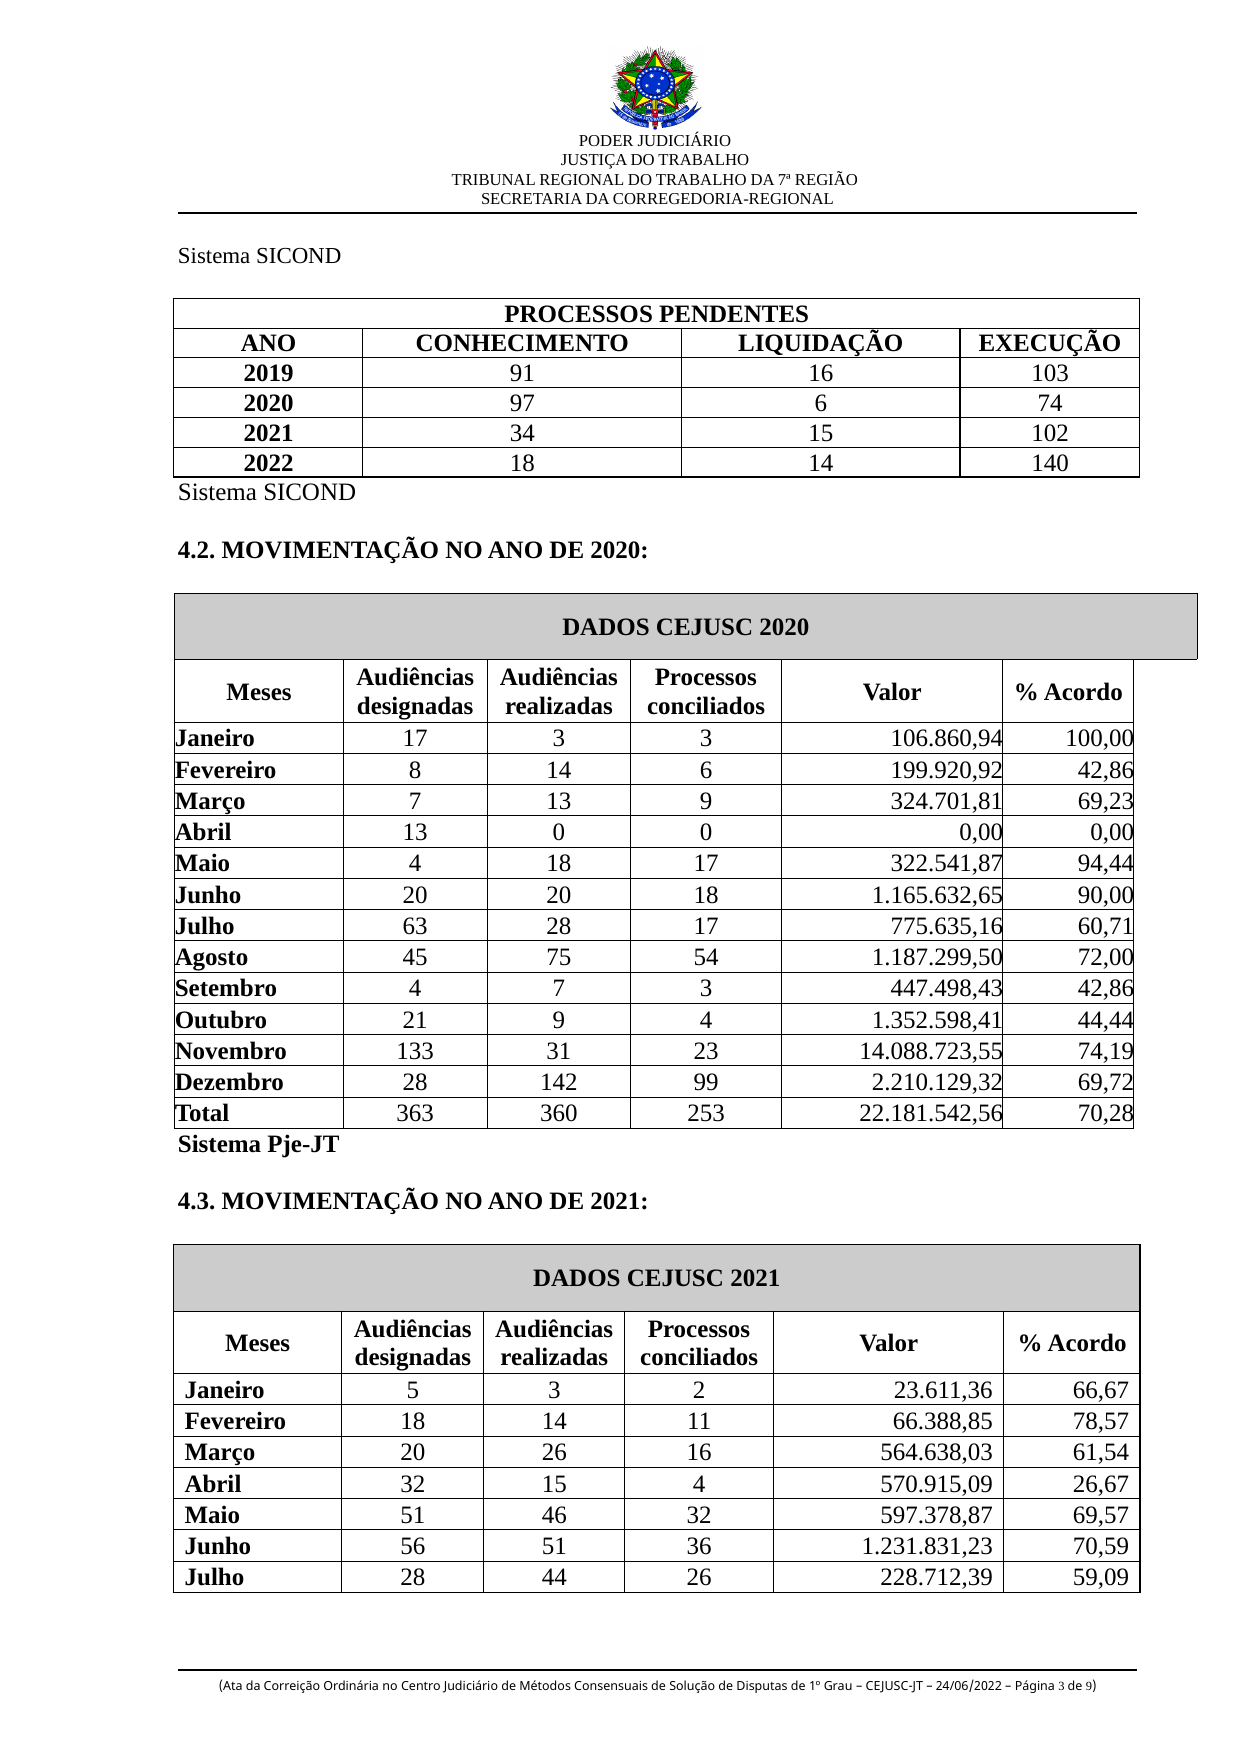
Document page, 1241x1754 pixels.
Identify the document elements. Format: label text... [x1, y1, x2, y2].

table_cell 4 [631, 1004, 781, 1034]
table_cell Total [175, 1098, 343, 1128]
table_cell 66,67 [1004, 1374, 1139, 1404]
table_cell 14 [682, 448, 959, 476]
table_cell 11 [625, 1405, 773, 1436]
table_cell 228.712,39 [774, 1562, 1003, 1592]
table_cell CONHECIMENTO [363, 329, 681, 357]
table_cell [1134, 1003, 1197, 1034]
table_cell 69,23 [1003, 785, 1133, 815]
table_cell 21 [344, 1004, 487, 1034]
table_cell 363 [344, 1098, 487, 1128]
table_cell 2019 [174, 358, 362, 387]
table_cell 2.210.129,32 [782, 1066, 1002, 1097]
table_cell Audiências realizadas [488, 660, 630, 722]
table_cell 4 [625, 1468, 773, 1498]
table_cell Março [175, 785, 343, 815]
table_cell 72,00 [1003, 941, 1133, 972]
table_cell 564.638,03 [774, 1437, 1003, 1467]
table_cell 13 [488, 785, 630, 815]
table_cell 13 [344, 816, 487, 847]
table_cell 17 [631, 848, 781, 878]
table_cell 74 [961, 388, 1139, 417]
table_cell LIQUIDAÇÃO [682, 329, 959, 357]
table_cell 26,67 [1004, 1468, 1139, 1498]
table_header PROCESSOS PENDENTES [174, 299, 1139, 327]
table_cell 2 [625, 1374, 773, 1404]
table_cell EXECUÇÃO [961, 329, 1139, 357]
table_cell % Acordo [1003, 660, 1133, 722]
table_cell 8 [344, 754, 487, 784]
table_cell 103 [961, 358, 1139, 387]
table_cell 1.165.632,65 [782, 879, 1002, 909]
table_cell 31 [488, 1035, 630, 1065]
table_cell Audiências realizadas [484, 1312, 624, 1373]
table_cell 51 [342, 1499, 483, 1529]
table_cell 570.915,09 [774, 1468, 1003, 1498]
table_cell [1134, 1065, 1197, 1097]
table_cell 20 [342, 1437, 483, 1467]
table_cell 26 [484, 1437, 624, 1467]
table_cell 34 [363, 418, 681, 447]
table_cell 44 [484, 1562, 624, 1592]
table_cell 42,86 [1003, 754, 1133, 784]
table_cell 17 [631, 910, 781, 940]
table_cell [1134, 940, 1197, 972]
table_cell 69,72 [1003, 1066, 1133, 1097]
table_cell 2020 [174, 388, 362, 417]
text Sistema Pje-JT [178, 1129, 1137, 1158]
table_cell Janeiro [174, 1374, 341, 1404]
table_cell 18 [363, 448, 681, 476]
table_cell 14.088.723,55 [782, 1035, 1002, 1065]
table_cell 46 [484, 1499, 624, 1529]
table_cell 90,00 [1003, 879, 1133, 909]
table_cell 94,44 [1003, 848, 1133, 878]
table_cell 45 [344, 941, 487, 972]
table_cell 18 [631, 879, 781, 909]
table_cell Outubro [175, 1004, 343, 1034]
table_cell 5 [342, 1374, 483, 1404]
picture [606, 44, 704, 131]
table_cell Março [174, 1437, 341, 1467]
table_cell Abril [174, 1468, 341, 1498]
table_cell Meses [175, 660, 343, 722]
table_cell 9 [631, 785, 781, 815]
table_cell 22.181.542,56 [782, 1098, 1002, 1128]
table_cell 7 [488, 973, 630, 1003]
table_cell 18 [342, 1405, 483, 1436]
text Sistema SICOND [178, 478, 1137, 506]
table_cell 59,09 [1004, 1562, 1139, 1592]
table_cell 16 [682, 358, 959, 387]
table_cell 23.611,36 [774, 1374, 1003, 1404]
table_cell 91 [363, 358, 681, 387]
table_cell 2022 [174, 448, 362, 476]
table_cell [1134, 878, 1197, 909]
table_cell Audiências designadas [344, 660, 487, 722]
table_cell Julho [175, 910, 343, 940]
table_cell 324.701,81 [782, 785, 1002, 815]
table_cell 69,57 [1004, 1499, 1139, 1529]
table_cell 2021 [174, 418, 362, 447]
table_cell 32 [342, 1468, 483, 1498]
table_cell [1134, 847, 1197, 878]
table_cell Junho [175, 879, 343, 909]
table_cell 3 [631, 723, 781, 753]
table_cell 3 [488, 723, 630, 753]
table_cell 102 [961, 418, 1139, 447]
table_cell Fevereiro [175, 754, 343, 784]
table_cell 32 [625, 1499, 773, 1529]
table_cell 1.231.831,23 [774, 1530, 1003, 1561]
table_cell 15 [484, 1468, 624, 1498]
table_cell Setembro [175, 973, 343, 1003]
table_cell 56 [342, 1530, 483, 1561]
table_cell [1134, 1034, 1197, 1065]
table_cell 0,00 [1003, 816, 1133, 847]
table_cell 447.498,43 [782, 973, 1002, 1003]
table_cell 63 [344, 910, 487, 940]
table_cell Agosto [175, 941, 343, 972]
table_cell 61,54 [1004, 1437, 1139, 1467]
table_cell 17 [344, 723, 487, 753]
table_cell 597.378,87 [774, 1499, 1003, 1529]
table_cell 18 [488, 848, 630, 878]
table_cell 9 [488, 1004, 630, 1034]
table_cell 322.541,87 [782, 848, 1002, 878]
table_cell [1134, 753, 1197, 784]
table_cell 70,59 [1004, 1530, 1139, 1561]
table_cell Dezembro [175, 1066, 343, 1097]
table_header DADOS CEJUSC 2020 [175, 594, 1197, 659]
table_cell [1134, 1097, 1197, 1128]
table_cell 133 [344, 1035, 487, 1065]
table_cell Audiências designadas [342, 1312, 483, 1373]
text 4.3. MOVIMENTAÇÃO NO ANO DE 2021: [178, 1186, 1137, 1215]
table_cell 97 [363, 388, 681, 417]
table_cell [1134, 815, 1197, 847]
table_cell Julho [174, 1562, 341, 1592]
table_cell Processos conciliados [631, 660, 781, 722]
table_cell 36 [625, 1530, 773, 1561]
table_cell 78,57 [1004, 1405, 1139, 1436]
table_cell 140 [961, 448, 1139, 476]
table_cell Fevereiro [174, 1405, 341, 1436]
table_cell 106.860,94 [782, 723, 1002, 753]
table_cell 20 [488, 879, 630, 909]
table_cell 0 [631, 816, 781, 847]
table_cell Novembro [175, 1035, 343, 1065]
table_cell [1134, 972, 1197, 1003]
table_cell 4 [344, 848, 487, 878]
table_cell 74,19 [1003, 1035, 1133, 1065]
table_cell 14 [488, 754, 630, 784]
text Sistema SICOND [178, 243, 1137, 269]
table_cell 15 [682, 418, 959, 447]
table_cell Junho [174, 1530, 341, 1561]
table_cell 0 [488, 816, 630, 847]
table_cell ANO [174, 329, 362, 357]
table_cell Meses [174, 1312, 341, 1373]
table_cell 66.388,85 [774, 1405, 1003, 1436]
table_cell 75 [488, 941, 630, 972]
table_cell 16 [625, 1437, 773, 1467]
table_header DADOS CEJUSC 2021 [174, 1245, 1139, 1311]
table_cell 28 [342, 1562, 483, 1592]
table_cell 3 [484, 1374, 624, 1404]
table_cell 7 [344, 785, 487, 815]
table_cell 70,28 [1003, 1098, 1133, 1128]
table_cell 42,86 [1003, 973, 1133, 1003]
table_cell [1134, 722, 1197, 753]
table_cell 6 [682, 388, 959, 417]
table_cell Janeiro [175, 723, 343, 753]
table_cell 199.920,92 [782, 754, 1002, 784]
table_cell 28 [344, 1066, 487, 1097]
table_cell Valor [782, 660, 1002, 722]
table_cell 51 [484, 1530, 624, 1561]
table_cell Maio [175, 848, 343, 878]
table_cell 20 [344, 879, 487, 909]
table_cell 775.635,16 [782, 910, 1002, 940]
table_cell 54 [631, 941, 781, 972]
table_cell [1134, 784, 1197, 815]
table_cell 26 [625, 1562, 773, 1592]
table_cell 100,00 [1003, 723, 1133, 753]
table_cell 1.352.598,41 [782, 1004, 1002, 1034]
table_cell Processos conciliados [625, 1312, 773, 1373]
table_cell 44,44 [1003, 1004, 1133, 1034]
table_cell 14 [484, 1405, 624, 1436]
table_cell 360 [488, 1098, 630, 1128]
table_cell Abril [175, 816, 343, 847]
table_cell 253 [631, 1098, 781, 1128]
table_cell 28 [488, 910, 630, 940]
table_cell Valor [774, 1312, 1003, 1373]
table_cell 23 [631, 1035, 781, 1065]
table_cell 0,00 [782, 816, 1002, 847]
table_cell [1134, 660, 1197, 722]
text 4.2. MOVIMENTAÇÃO NO ANO DE 2020: [178, 535, 1137, 564]
table_cell Maio [174, 1499, 341, 1529]
table_cell 142 [488, 1066, 630, 1097]
table_cell 99 [631, 1066, 781, 1097]
table_cell 3 [631, 973, 781, 1003]
table_cell 1.187.299,50 [782, 941, 1002, 972]
table_cell 6 [631, 754, 781, 784]
table_cell 60,71 [1003, 910, 1133, 940]
table_cell % Acordo [1004, 1312, 1139, 1373]
table_cell [1134, 909, 1197, 940]
table_cell 4 [344, 973, 487, 1003]
